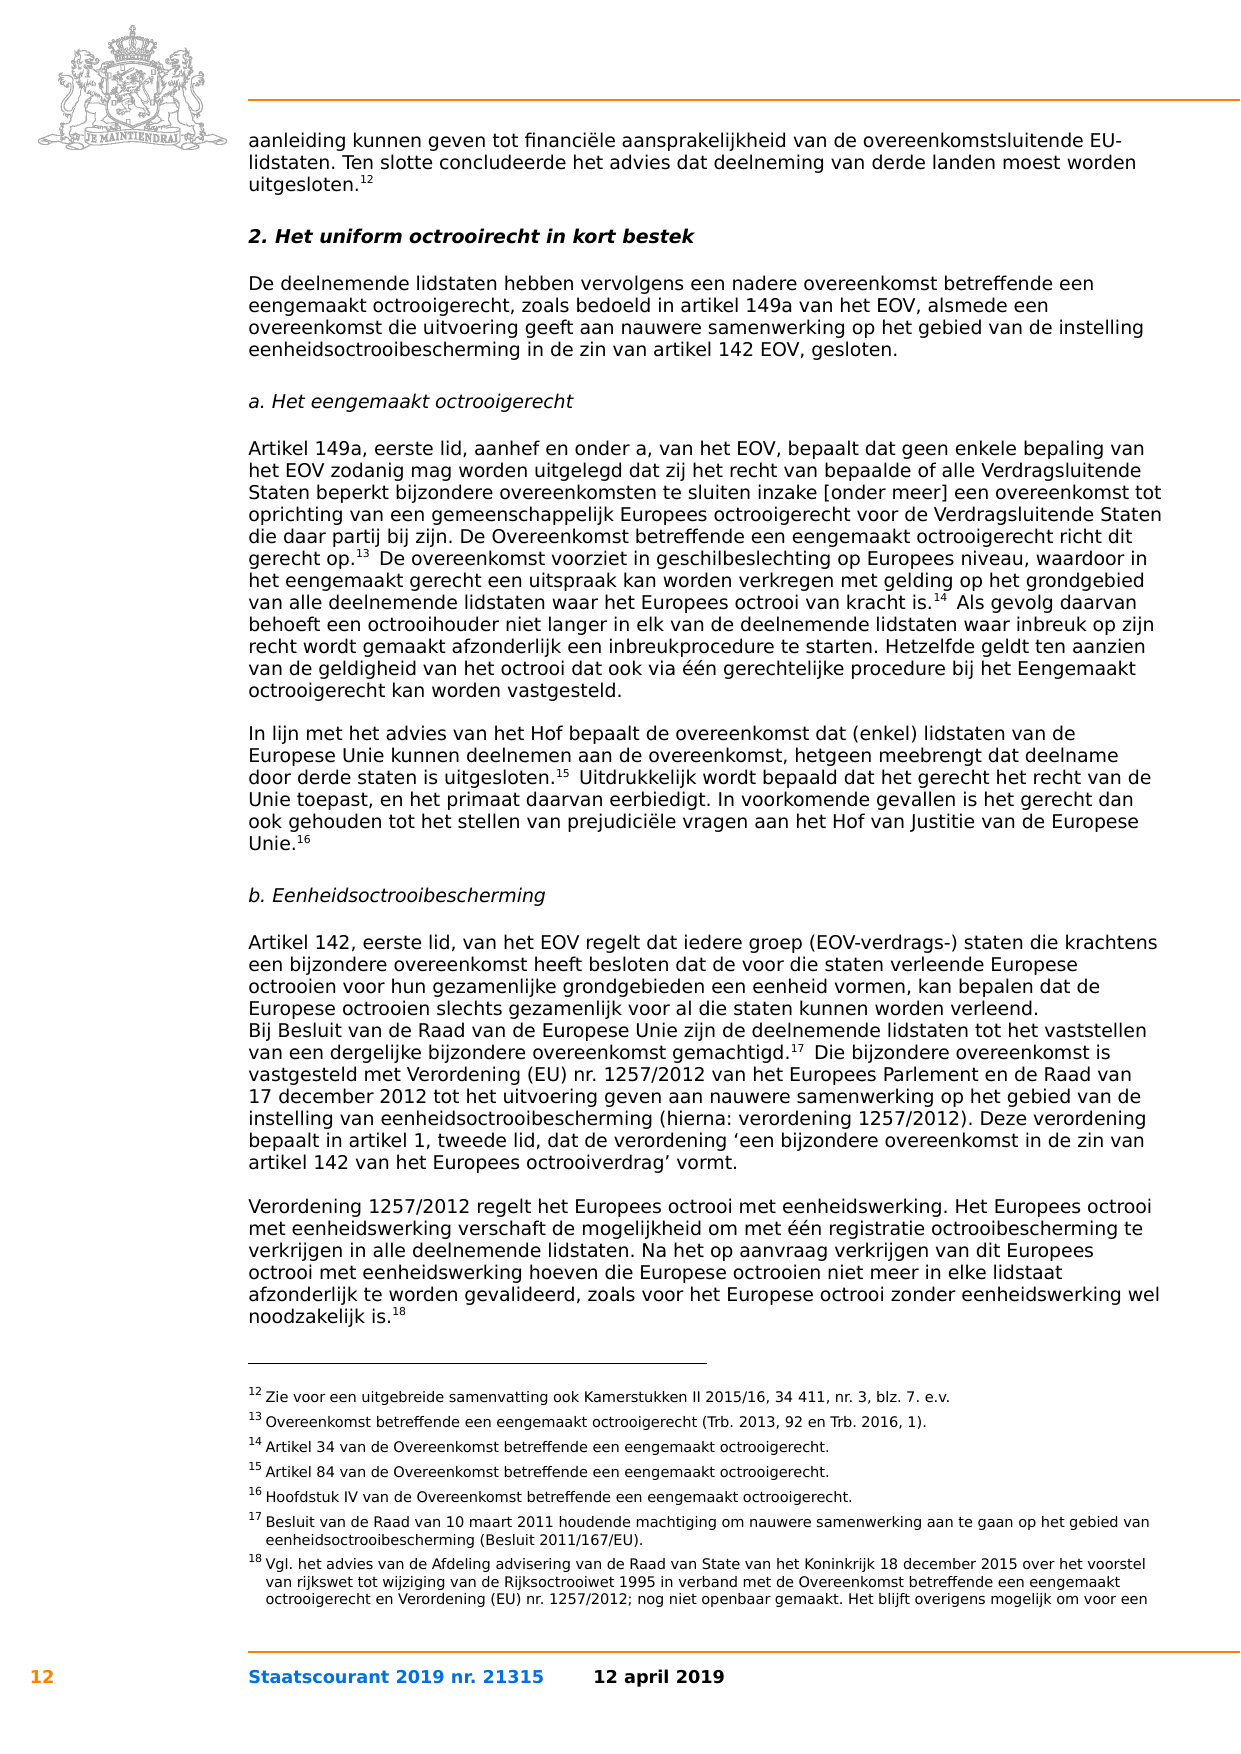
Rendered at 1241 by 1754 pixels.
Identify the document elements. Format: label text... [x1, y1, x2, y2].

text Artikel 142, eerste lid, van het EOV regelt dat iedere groep (EOV-verdrags-) staten die krachtens een bijzondere overeenkomst heeft besloten dat de voor die staten verleende Europese octrooien voor hun gezamenlijke grondgebieden een eenheid vormen, kan bepalen dat de Europese octrooien slechts gezamenlijk voor al die staten kunnen worden verleend. [248, 932, 1163, 1020]
text Artikel 84 van de Overeenkomst betreffende een eengemaakt octrooigerecht. [248, 1460, 1163, 1482]
text Hoofdstuk IV van de Overeenkomst betreffende een eengemaakt octrooigerecht. [248, 1485, 1163, 1507]
text Zie voor een uitgebreide samenvatting ook Kamerstukken II 2015/16, 34 411, nr. 3, blz. 7. e.v. [248, 1385, 1163, 1407]
text Overeenkomst betreffende een eengemaakt octrooigerecht (Trb. 2013, 92 en Trb. 2016, 1). [248, 1410, 1163, 1432]
subtitle a. Het eengemaakt octrooigerecht [248, 391, 1163, 413]
text Verordening 1257/2012 regelt het Europees octrooi met eenheidswerking. Het Europees octrooi met eenheidswerking verschaft de mogelijkheid om met één registratie octrooibescherming te verkrijgen in alle deelnemende lidstaten. Na het op aanvraag verkrijgen van dit Europees octrooi met eenheidswerking hoeven die Europese octrooien niet meer in elke lidstaat afzonderlijk te worden gevalideerd, zoals voor het Europese octrooi zonder eenheidswerking wel noodzakelijk is. [248, 1196, 1163, 1328]
text Artikel 149a, eerste lid, aanhef en onder a, van het EOV, bepaalt dat geen enkele bepaling van het EOV zodanig mag worden uitgelegd dat zij het recht van bepaalde of alle Verdragsluitende Staten beperkt bijzondere overeenkomsten te sluiten inzake [onder meer] een overeenkomst tot oprichting van een gemeenschappelijk Europees octrooigerecht voor de Verdragsluitende Staten die daar partij bij zijn. De Overeenkomst betreffende een eengemaakt octrooigerecht richt dit gerecht op. De overeenkomst voorziet in geschilbeslechting op Europees niveau, waardoor in het eengemaakt gerecht een uitspraak kan worden verkregen met gelding op het grondgebied van alle deelnemende lidstaten waar het Europees octrooi van kracht is. Als gevolg daarvan behoeft een octrooihouder niet langer in elk van de deelnemende lidstaten waar inbreuk op zijn recht wordt gemaakt afzonderlijk een inbreukprocedure te starten. Hetzelfde geldt ten aanzien van de geldigheid van het octrooi dat ook via één gerechtelijke procedure bij het Eengemaakt octrooigerecht kan worden vastgesteld. [248, 438, 1163, 701]
picture [38, 25, 227, 150]
subtitle 2. Het uniform octrooirecht in kort bestek [248, 226, 1163, 248]
text Bij Besluit van de Raad van de Europese Unie zijn de deelnemende lidstaten tot het vaststellen van een dergelijke bijzondere overeenkomst gemachtigd. Die bijzondere overeenkomst is vastgesteld met Verordening (EU) nr. 1257/2012 van het Europees Parlement en de Raad van 17 december 2012 tot het uitvoering geven aan nauwere samenwerking op het gebied van de instelling van eenheidsoctrooibescherming (hierna: verordening 1257/2012). Deze verordening bepaalt in artikel 1, tweede lid, dat de verordening ‘een bijzondere overeenkomst in de zin van artikel 142 van het Europees octrooiverdrag’ vormt. [248, 1020, 1163, 1174]
text Besluit van de Raad van 10 maart 2011 houdende machtiging om nauwere samenwerking aan te gaan op het gebied van eenheidsoctrooibescherming (Besluit 2011/167/EU). [248, 1510, 1163, 1549]
text aanleiding kunnen geven tot financiële aansprakelijkheid van de overeenkomstsluitende EU-lidstaten. Ten slotte concludeerde het advies dat deelneming van derde landen moest worden uitgesloten. [248, 130, 1163, 196]
subtitle b. Eenheidsoctrooibescherming [248, 885, 1163, 907]
text In lijn met het advies van het Hof bepaalt de overeenkomst dat (enkel) lidstaten van de Europese Unie kunnen deelnemen aan de overeenkomst, hetgeen meebrengt dat deelname door derde staten is uitgesloten. Uitdrukkelijk wordt bepaald dat het gerecht het recht van de Unie toepast, en het primaat daarvan eerbiedigt. In voorkomende gevallen is het gerecht dan ook gehouden tot het stellen van prejudiciële vragen aan het Hof van Justitie van de Europese Unie. [248, 723, 1163, 855]
text Artikel 34 van de Overeenkomst betreffende een eengemaakt octrooigerecht. [248, 1435, 1163, 1457]
text De deelnemende lidstaten hebben vervolgens een nadere overeenkomst betreffende een eengemaakt octrooigerecht, zoals bedoeld in artikel 149a van het EOV, alsmede een overeenkomst die uitvoering geeft aan nauwere samenwerking op het gebied van de instelling eenheidsoctrooibescherming in de zin van artikel 142 EOV, gesloten. [248, 273, 1163, 361]
text Vgl. het advies van de Afdeling advisering van de Raad van State van het Koninkrijk 18 december 2015 over het voorstel van rijkswet tot wijziging van de Rijksoctrooiwet 1995 in verband met de Overeenkomst betreffende een eengemaakt octrooigerecht en Verordening (EU) nr. 1257/2012; nog niet openbaar gemaakt. Het blijft overigens mogelijk om voor een [248, 1552, 1163, 1608]
